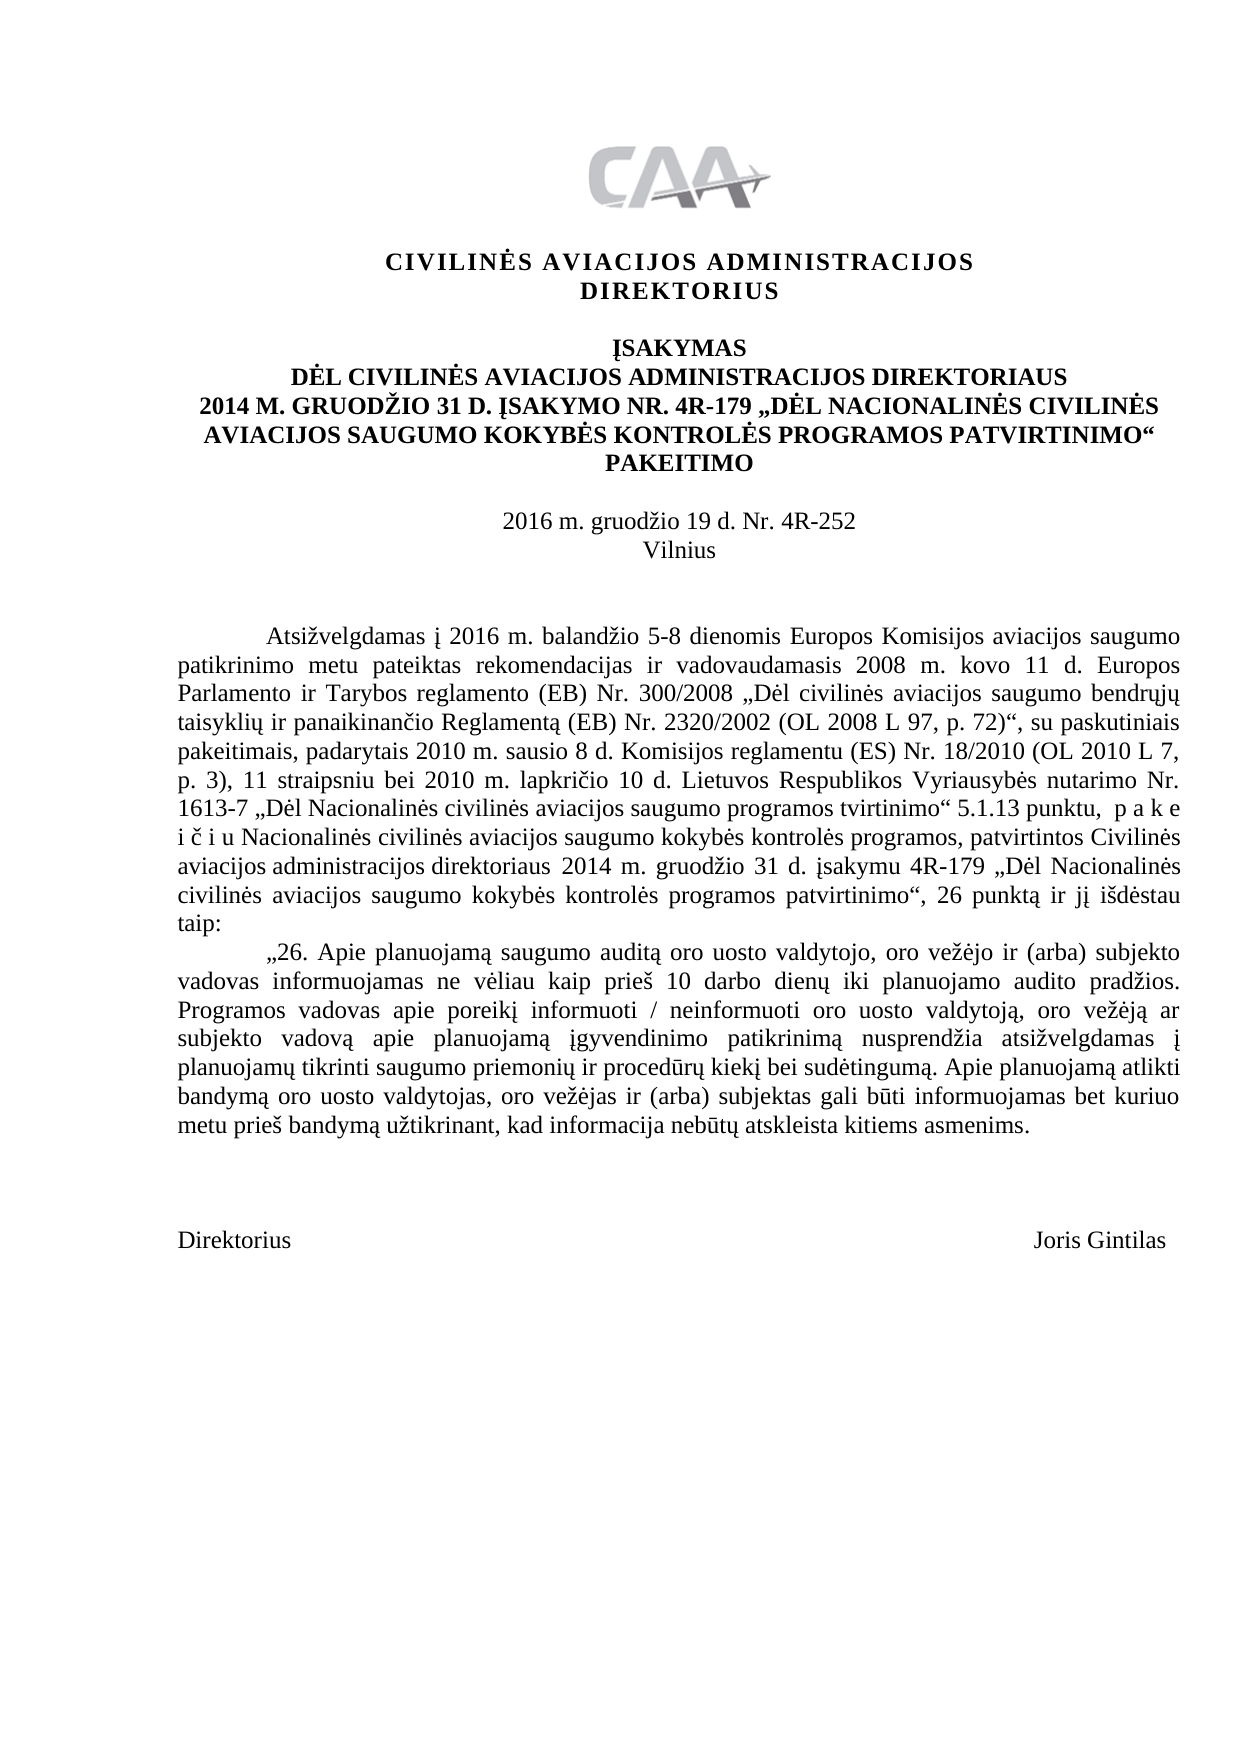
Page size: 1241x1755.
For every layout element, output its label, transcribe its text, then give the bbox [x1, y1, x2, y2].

text CIVILINĖS AVIACIJOS ADMINISTRACIJOS [177, 247, 1181, 276]
text DIREKTORIUS [177, 276, 1181, 305]
text Atsižvelgdamas į 2016 m. balandžio 5-8 dienomis Europos Komisijos aviacijos saugumo patikrinimo metu pateiktas rekomendacijas ir vadovaudamasis 2008 m. kovo 11 d. Europos Parlamento ir Tarybos reglamento (EB) Nr. 300/2008 „Dėl civilinės aviacijos saugumo bendrųjų taisyklių ir panaikinančio Reglamentą (EB) Nr. 2320/2002 (OL 2008 L 97, p. 72)“, su paskutiniais pakeitimais, padarytais 2010 m. sausio 8 d. Komisijos reglamentu (ES) Nr. 18/2010 (OL 2010 L 7, p. 3), 11 straipsniu bei 2010 m. lapkričio 10 d. Lietuvos Respublikos Vyriausybės nutarimo Nr. 1613-7 „Dėl Nacionalinės civilinės aviacijos saugumo programos tvirtinimo“ 5.1.13 punktu, p a k e i č i u Nacionalinės civilinės aviacijos saugumo kokybės kontrolės programos, patvirtintos Civilinės aviacijos administracijos direktoriaus 2014 m. gruodžio 31 d. įsakymu 4R-179 „Dėl Nacionalinės civilinės aviacijos saugumo kokybės kontrolės programos patvirtinimo“, 26 punktą ir jį išdėstau taip: [177, 621, 1181, 937]
text 2014 M. GRUODŽIO 31 D. ĮSAKYMO NR. 4R-179 „DĖL NACIONALINĖS CIVILINĖS AVIACIJOS SAUGUMO KOKYBĖS KONTROLĖS PROGRAMOS PATVIRTINIMO“ PAKEITIMO [177, 391, 1181, 477]
text 2016 m. gruodžio 19 d. Nr. 4R-252 [177, 506, 1181, 535]
text ĮSAKYMAS [177, 333, 1181, 362]
text Vilnius [177, 535, 1181, 563]
text DĖL CIVILINĖS AVIACIJOS ADMINISTRACIJOS DIREKTORIAUS [177, 362, 1181, 391]
text „26. Apie planuojamą saugumo auditą oro uosto valdytojo, oro vežėjo ir (arba) subjekto vadovas informuojamas ne vėliau kaip prieš 10 darbo dienų iki planuojamo audito pradžios. Programos vadovas apie poreikį informuoti / neinformuoti oro uosto valdytoją, oro vežėją ar subjekto vadovą apie planuojamą įgyvendinimo patikrinimą nusprendžia atsižvelgdamas į planuojamų tikrinti saugumo priemonių ir procedūrų kiekį bei sudėtingumą. Apie planuojamą atlikti bandymą oro uosto valdytojas, oro vežėjas ir (arba) subjektas gali būti informuojamas bet kuriuo metu prieš bandymą užtikrinant, kad informacija nebūtų atskleista kitiems asmenims. [177, 937, 1181, 1138]
text Direktorius Joris Gintilas [177, 1225, 1181, 1253]
